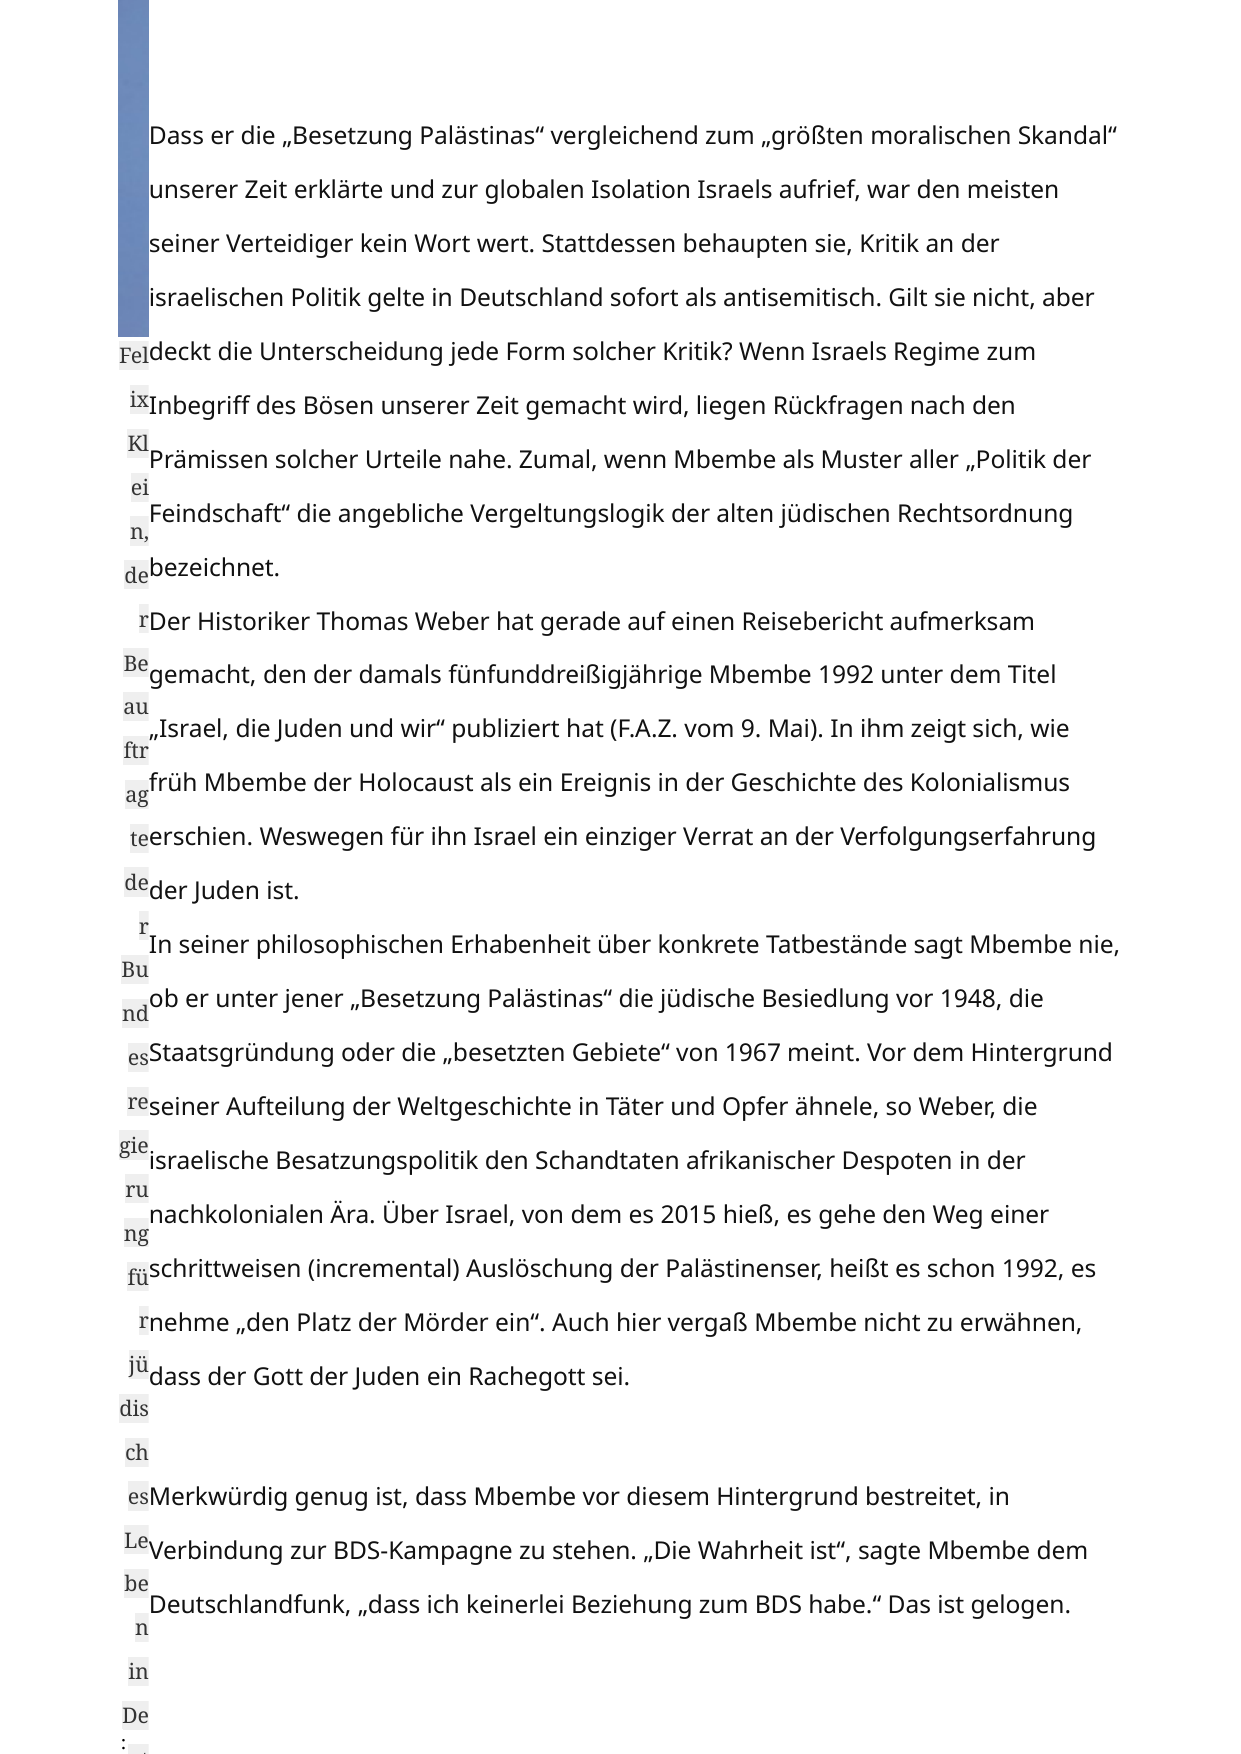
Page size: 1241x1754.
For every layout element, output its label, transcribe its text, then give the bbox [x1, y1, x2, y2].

text Dass er die „Besetzung Palästinas“ vergleichend zum „größten moralischen Skandal“ unserer Zeit erklärte und zur globalen Isolation Israels aufrief, war den meisten seiner Verteidiger kein Wort wert. Stattdessen behaupten sie, Kritik an der israelischen Politik gelte in Deutschland sofort als antisemitisch. Gilt sie nicht, aber deckt die Unterscheidung jede Form solcher Kritik? Wenn Israels Regime zum Inbegriff des Bösen unserer Zeit gemacht wird, liegen Rückfragen nach den Prämissen solcher Urteile nahe. Zumal, wenn Mbembe als Muster aller „Politik der Feindschaft“ die angebliche Vergeltungslogik der alten jüdischen Rechtsordnung bezeichnet. [149, 118, 1122, 583]
picture [118, 0, 149, 337]
text Merkwürdig genug ist, dass Mbembe vor diesem Hintergrund bestreitet, in Verbindung zur BDS-Kampagne zu stehen. „Die Wahrheit ist“, sagte Mbembe dem Deutschlandfunk, „dass ich keinerlei Beziehung zum BDS habe.“ Das ist gelogen. [149, 1479, 1122, 1620]
text Felix Klein, der Beauftragte der Bundesregierung für jüdisches Leben in Deutschland und den Kampf gegen Antisemitismus Bild: dpa [118, 341, 149, 1754]
text In seiner philosophischen Erhabenheit über konkrete Tatbestände sagt Mbembe nie, ob er unter jener „Besetzung Palästinas“ die jüdische Besiedlung vor 1948, die Staatsgründung oder die „besetzten Gebiete“ von 1967 meint. Vor dem Hintergrund seiner Aufteilung der Weltgeschichte in Täter und Opfer ähnele, so Weber, die israelische Besatzungspolitik den Schandtaten afrikanischer Despoten in der nachkolonialen Ära. Über Israel, von dem es 2015 hieß, es gehe den Weg einer schrittweisen (incremental) Auslöschung der Palästinenser, heißt es schon 1992, es nehme „den Platz der Mörder ein“. Auch hier vergaß Mbembe nicht zu erwähnen, dass der Gott der Juden ein Rachegott sei. [149, 927, 1122, 1392]
text Der Historiker Thomas Weber hat gerade auf einen Reisebericht aufmerksam gemacht, den der damals fünfunddreißigjährige Mbembe 1992 unter dem Titel „Israel, die Juden und wir“ publiziert hat (F.A.Z. vom 9. Mai). In ihm zeigt sich, wie früh Mbembe der Holocaust als ein Ereignis in der Geschichte des Kolonialismus erschien. Weswegen für ihn Israel ein einziger Verrat an der Verfolgungserfahrung der Juden ist. [149, 604, 1122, 907]
